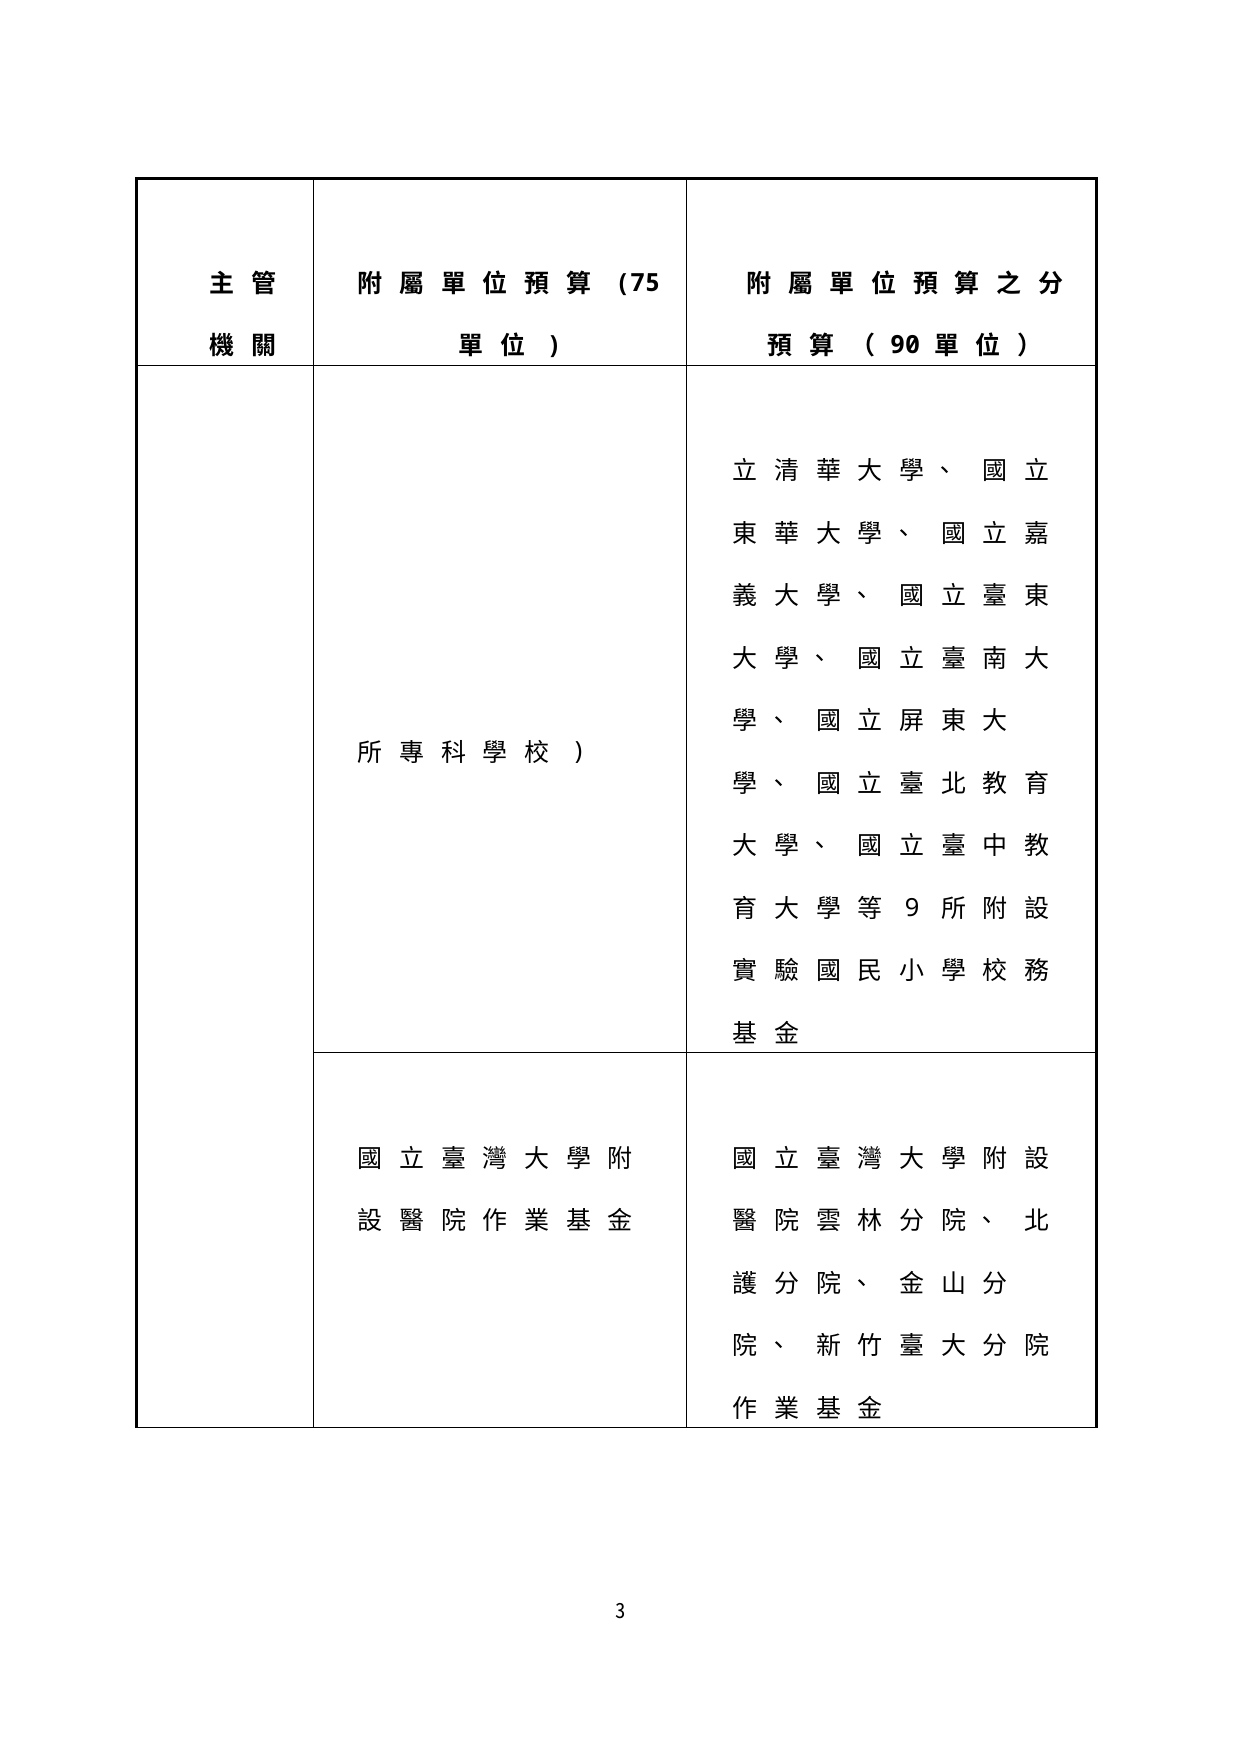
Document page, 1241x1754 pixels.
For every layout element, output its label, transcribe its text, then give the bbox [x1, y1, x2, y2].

table_cell 立清華大學、國立東華大學、國立嘉義大學、國立臺東大學、國立臺南大學、國立屏東大學、國立臺北教育大學、國立臺中教育大學等9所附設實驗國民小學校務基金 [687, 366, 1095, 1052]
table_header 附屬單位預算(75單位) [314, 180, 686, 365]
table_cell 國立臺灣大學附設醫院作業基金 [314, 1053, 686, 1427]
table_cell 國立臺灣大學附設醫院雲林分院、北護分院、金山分院、新竹臺大分院作業基金 [687, 1053, 1095, 1427]
table_cell [138, 366, 313, 1427]
table_cell 所專科學校) [314, 366, 686, 1052]
table_header 主管機關 [138, 180, 313, 365]
table_header 附屬單位預算之分預算（90單位） [687, 180, 1095, 365]
